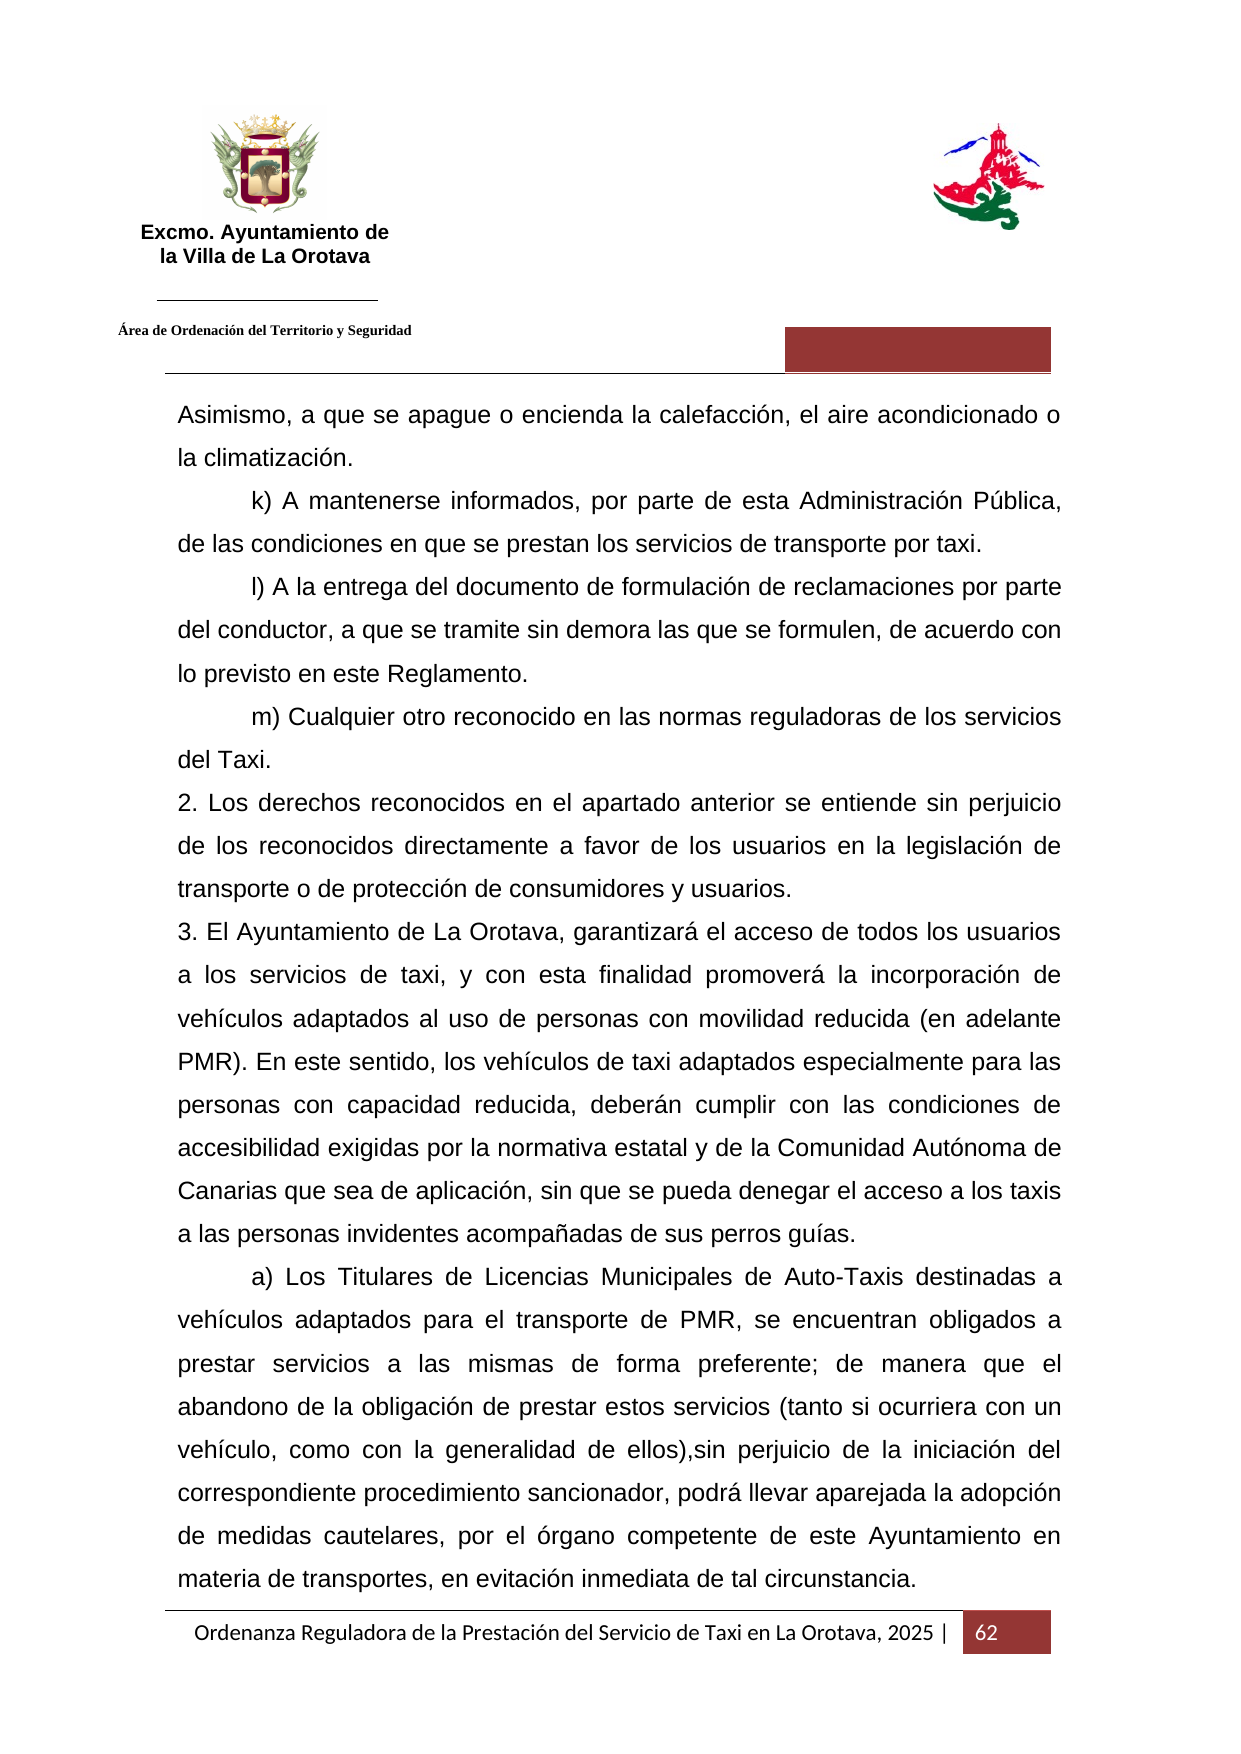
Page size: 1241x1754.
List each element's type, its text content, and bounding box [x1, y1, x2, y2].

text a) Los Titulares de Licencias Municipales de Auto-Taxis destinadas a vehículos adaptados para el transporte de PMR, se encuentran obligados a prestar servicios a las mismas de forma preferente; de manera que el abandono de la obligación de prestar estos servicios (tanto si ocurriera con un vehículo, como con la generalidad de ellos),sin perjuicio de la iniciación del correspondiente procedimiento sancionador, podrá llevar aparejada la adopción de medidas cautelares, por el órgano competente de este Ayuntamiento en materia de transportes, en evitación inmediata de tal circunstancia. [177, 1262, 1063, 1593]
text 3. El Ayuntamiento de La Orotava, garantizará el acceso de todos los usuarios a los servicios de taxi, y con esta finalidad promoverá la incorporación de vehículos adaptados al uso de personas con movilidad reducida (en adelante PMR). En este sentido, los vehículos de taxi adaptados especialmente para las personas con capacidad reducida, deberán cumplir con las condiciones de accesibilidad exigidas por la normativa estatal y de la Comunidad Autónoma de Canarias que sea de aplicación, sin que se pueda denegar el acceso a los taxis a las personas invidentes acompañadas de sus perros guías. [177, 917, 1063, 1248]
picture [202, 105, 328, 220]
text k) A mantenerse informados, por parte de esta Administración Pública, de las condiciones en que se prestan los servicios de transporte por taxi. [177, 486, 1063, 558]
text Asimismo, a que se apague o encienda la calefacción, el aire acondicionado o la climatización. [177, 400, 1063, 472]
text 2. Los derechos reconocidos en el apartado anterior se entiende sin perjuicio de los reconocidos directamente a favor de los usuarios en la legislación de transporte o de protección de consumidores y usuarios. [177, 788, 1063, 903]
text m) Cualquier otro reconocido en las normas reguladoras de los servicios del Taxi. [177, 702, 1063, 773]
text l) A la entrega del documento de formulación de reclamaciones por parte del conductor, a que se tramite sin demora las que se formulen, de acuerdo con lo previsto en este Reglamento. [177, 572, 1063, 687]
